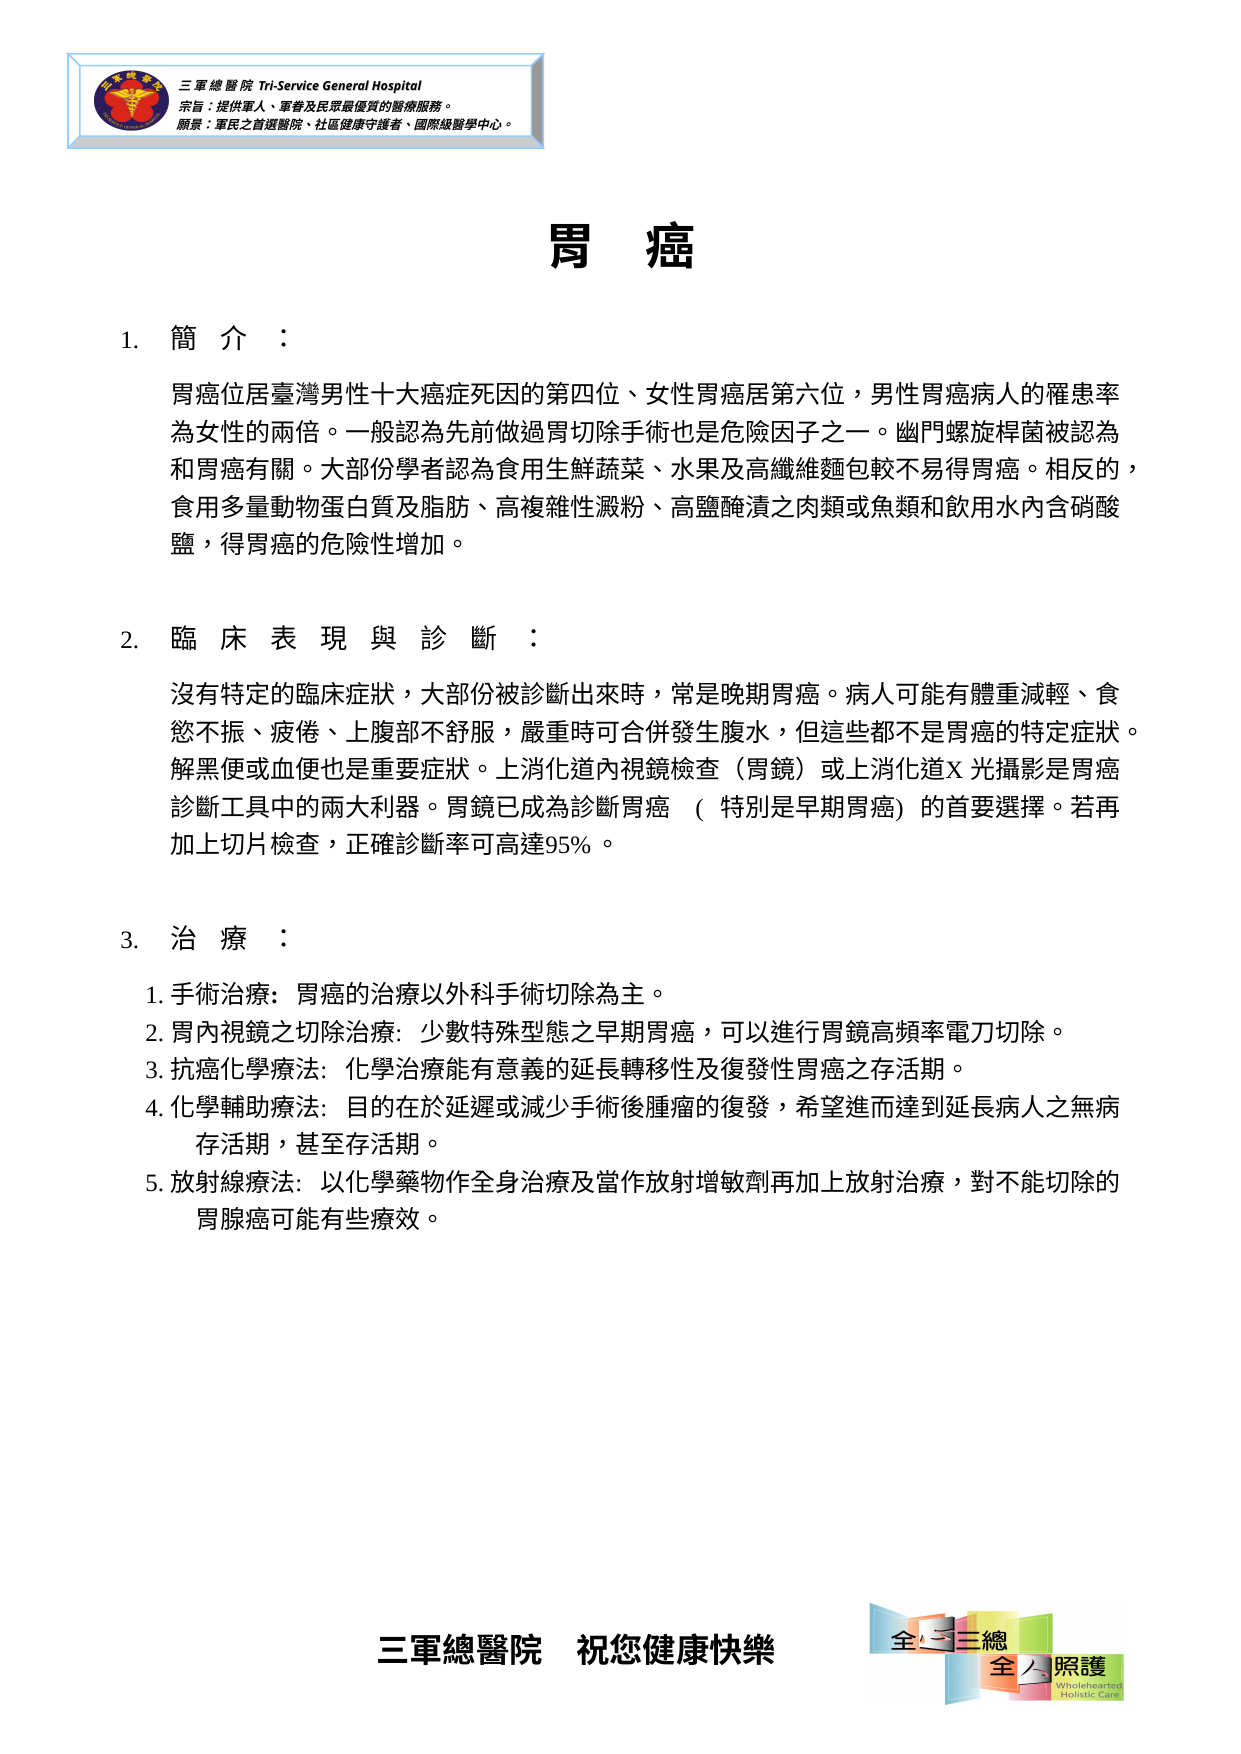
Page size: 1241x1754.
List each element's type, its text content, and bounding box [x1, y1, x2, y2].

text 胃癌位居臺灣男性十大癌症死因的第四位、女性胃癌居第六位，男性胃癌病人的罹患率為女性的兩倍。一般認為先前做過胃切除手術也是危險因子之一。幽門螺旋桿菌被認為和胃癌有關。大部份學者認為食用生鮮蔬菜、水果及高纖維麵包較不易得胃癌。相反的，食用多量動物蛋白質及脂肪、高複雜性澱粉、高鹽醃漬之肉類或魚類和飲用水內含硝酸鹽，得胃癌的危險性增加。 [158, 374, 1120, 562]
list 臨床表現與診斷： [120, 599, 1120, 674]
text 沒有特定的臨床症狀，大部份被診斷出來時，常是晚期胃癌。病人可能有體重減輕、食慾不振、疲倦、上腹部不舒服，嚴重時可合併發生腹水，但這些都不是胃癌的特定症狀。解黑便或血便也是重要症狀。上消化道內視鏡檢查（胃鏡）或上消化道X光攝影是胃癌診斷工具中的兩大利器。胃鏡已成為診斷胃癌 (特別是早期胃癌) 的首要選擇。若再加上切片檢查，正確診斷率可高達95%。 [158, 674, 1120, 862]
text 胃 癌 [120, 206, 1120, 281]
list 治療： [120, 899, 1120, 974]
text 5. 放射線療法:以化學藥物作全身治療及當作放射增敏劑再加上放射治療，對不能切除的胃腺癌可能有些療效。 [145, 1162, 1120, 1237]
picture [93, 70, 169, 132]
text 3. 抗癌化學療法: 化學治療能有意義的延長轉移性及復發性胃癌之存活期。 [120, 1049, 1120, 1087]
list 簡介： [120, 299, 1120, 374]
text 4. 化學輔助療法:目的在於延遲或減少手術後腫瘤的復發，希望進而達到延長病人之無病存活期，甚至存活期。 [145, 1087, 1120, 1162]
text 1. 手術治療: 胃癌的治療以外科手術切除為主。 [120, 974, 1120, 1012]
text 2. 胃內視鏡之切除治療: 少數特殊型態之早期胃癌，可以進行胃鏡高頻率電刀切除。 [120, 1012, 1120, 1049]
picture [868, 1598, 1124, 1705]
